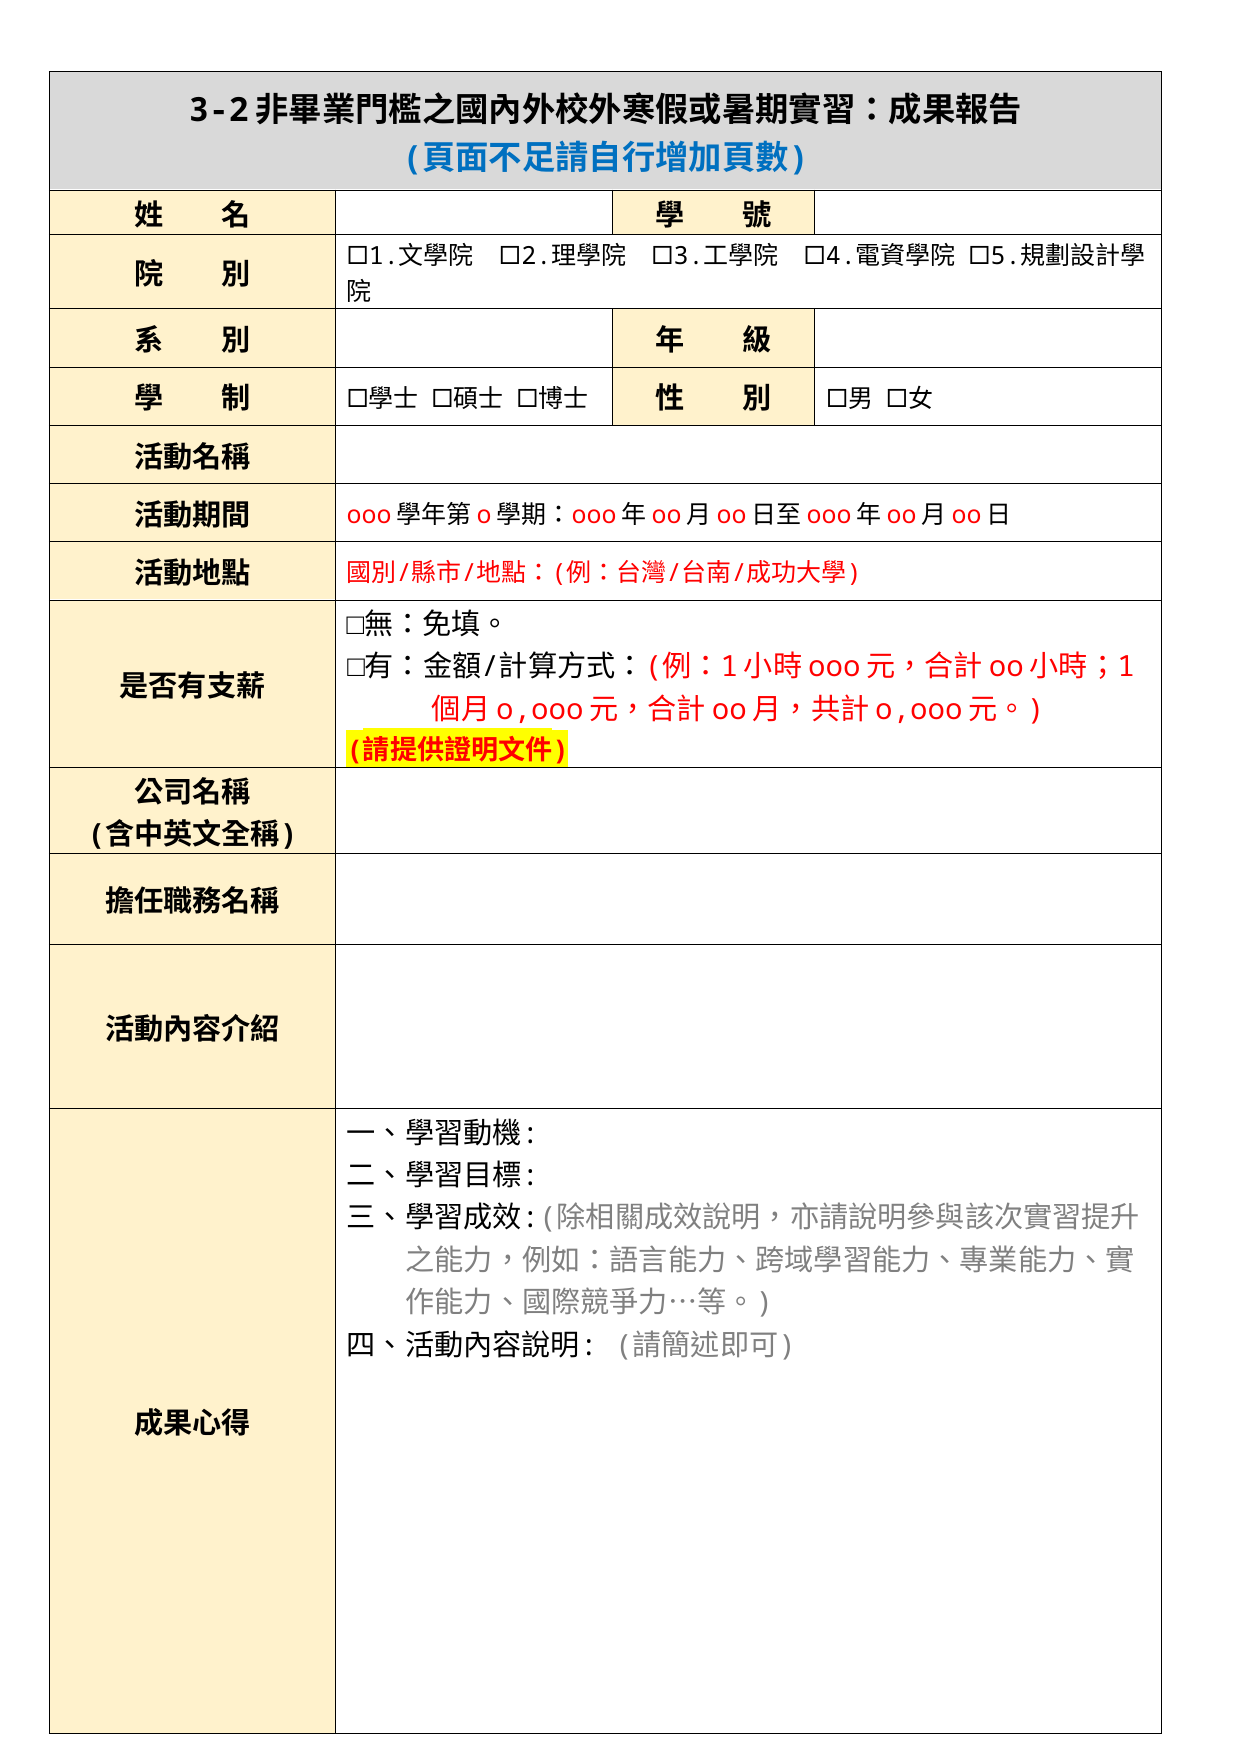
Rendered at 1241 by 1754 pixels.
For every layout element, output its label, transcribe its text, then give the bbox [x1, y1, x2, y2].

table_cell [336, 945, 1161, 1108]
table_cell 公司名稱 (含中英文全稱) [50, 768, 335, 853]
table_cell 姓 名 [50, 191, 335, 234]
table_cell 成果心得 [50, 1109, 335, 1733]
table_cell 男 女 [815, 368, 1161, 425]
table_cell 學 號 [613, 191, 814, 234]
table_cell 學 制 [50, 368, 335, 425]
table_cell ooo學年第o學期：ooo年oo月oo日至ooo年oo月oo日 [336, 484, 1161, 541]
table_cell 學士 碩士 博士 [336, 368, 612, 425]
table_cell [336, 309, 612, 367]
table_cell [336, 426, 1161, 483]
table_cell □無：免填。 □有：金額/計算方式：(例：1小時ooo元，合計oo小時；1個月o,ooo元，合計oo月，共計o,ooo元。) (請提供證明文件) [336, 601, 1161, 767]
table_cell 擔任職務名稱 [50, 854, 335, 944]
table_cell 國別/縣市/地點：(例：台灣/台南/成功大學) [336, 542, 1161, 599]
table_cell 活動期間 [50, 484, 335, 541]
table_cell 院 別 [50, 235, 335, 308]
table_cell 活動內容介紹 [50, 945, 335, 1108]
table_cell 活動地點 [50, 542, 335, 599]
table_cell [336, 191, 612, 234]
table_cell [815, 191, 1161, 234]
table_cell 一、學習動機: 二、學習目標: 三、學習成效:(除相關成效說明，亦請說明參與該次實習提升之能力，例如：語言能力、跨域學習能力、專業能力、實作能力、國際競爭力…等。) 四、活動內容說明: (請簡述即可) [336, 1109, 1161, 1733]
table_cell 1.文學院 2.理學院 3.工學院 4.電資學院 5.規劃設計學院 6.管理學院7.醫學院 8.社科學院9.生科學院 10.不分系 [336, 235, 1161, 308]
table_cell 活動名稱 [50, 426, 335, 483]
table_cell 是否有支薪 [50, 601, 335, 767]
table_cell 性 別 [613, 368, 814, 425]
table_cell [815, 309, 1161, 367]
table_header 3-2非畢業門檻之國內外校外寒假或暑期實習：成果報告 (頁面不足請自行增加頁數) [50, 72, 1161, 189]
table_cell [336, 768, 1161, 853]
table_cell [336, 854, 1161, 944]
table_cell 年 級 [613, 309, 814, 367]
table_cell 系 別 [50, 309, 335, 367]
